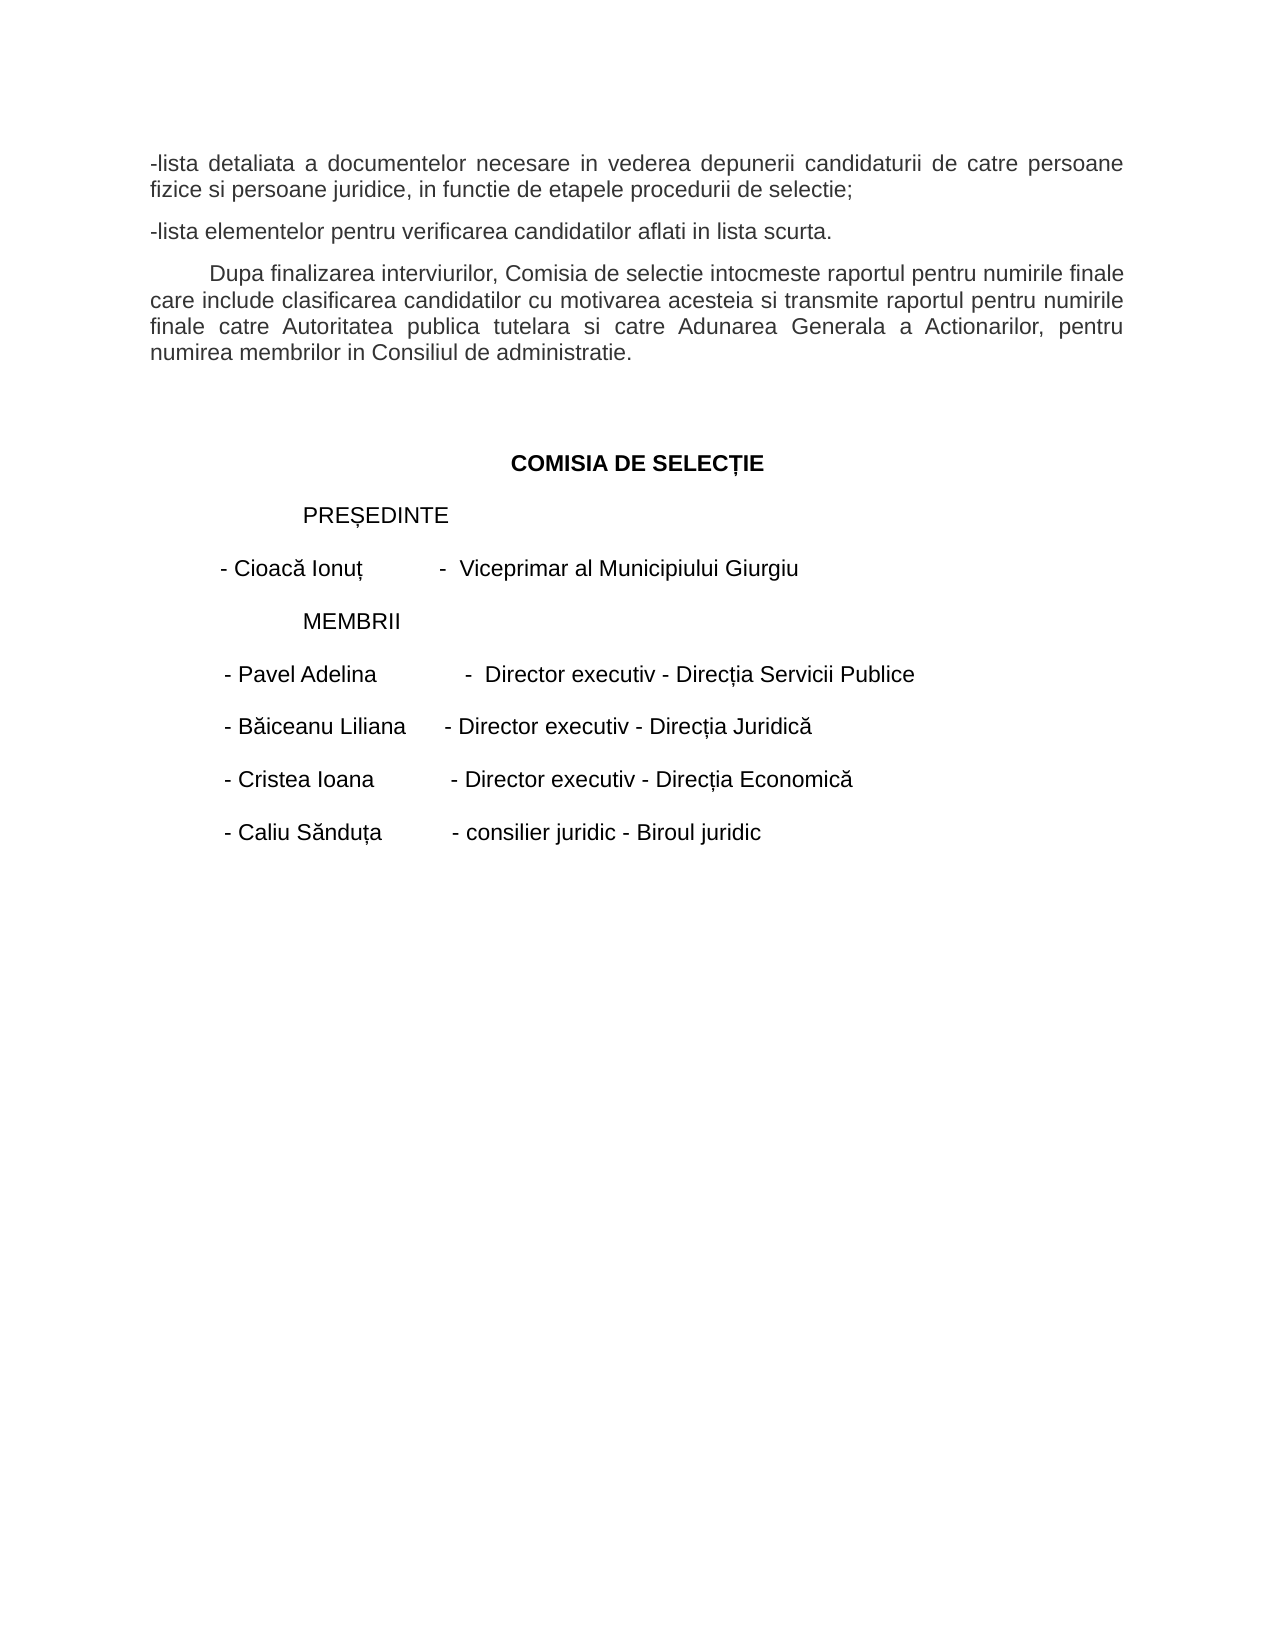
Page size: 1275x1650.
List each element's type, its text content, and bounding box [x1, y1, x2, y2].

text PREȘEDINTE [150, 502, 1125, 529]
text - Cristea Ioana - Director executiv - Direcția Economică [150, 766, 1125, 792]
text Dupa finalizarea interviurilor, Comisia de selectie intocmeste raportul pentru numirile finale care include clasificarea candidatilor cu motivarea acesteia si transmite raportul pentru numirile finale catre Autoritatea publica tutelara si catre Adunarea Generala a Actionarilor, pentru numirea membrilor in Consiliul de administratie. [150, 260, 1125, 366]
text COMISIA DE SELECȚIE [150, 450, 1125, 476]
text - Băiceanu Liliana - Director executiv - Direcția Juridică [150, 713, 1125, 739]
text - Caliu Sănduța - consilier juridic - Biroul juridic [150, 819, 1125, 845]
text MEMBRII [150, 608, 1125, 634]
text -lista detaliata a documentelor necesare in vederea depunerii candidaturii de catre persoane fizice si persoane juridice, in functie de etapele procedurii de selectie; [150, 150, 1125, 203]
text -lista elementelor pentru verificarea candidatilor aflati in lista scurta. [150, 218, 1125, 245]
text - Pavel Adelina - Director executiv - Direcția Servicii Publice [150, 661, 1125, 687]
text - Cioacă Ionuț - Viceprimar al Municipiului Giurgiu [150, 555, 1125, 581]
